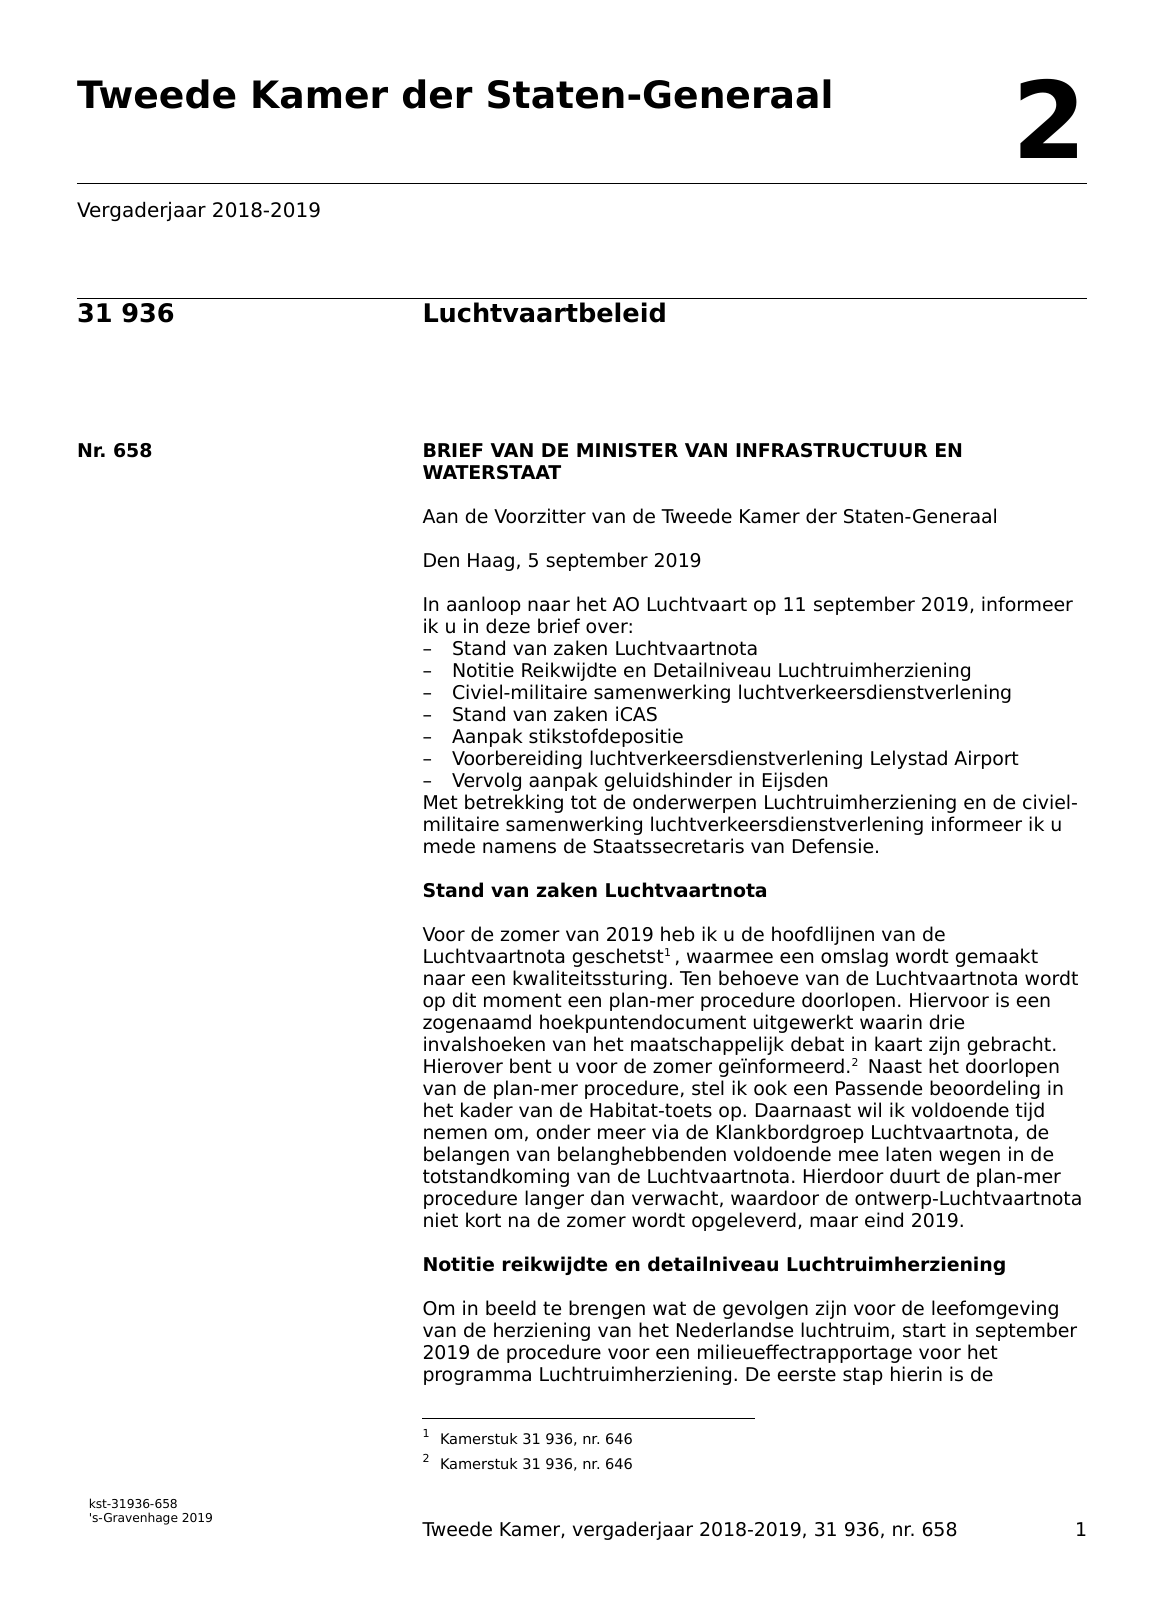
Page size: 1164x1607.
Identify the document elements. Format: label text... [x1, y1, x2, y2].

subtitle Notitie reikwijdte en detailniveau Luchtruimherziening [422, 1254, 1087, 1276]
text 's-Gravenhage 2019 [88, 1511, 323, 1525]
text – Vervolg aanpak geluidshinder in Eijsden [422, 770, 1087, 792]
text – Stand van zaken Luchtvaartnota [422, 638, 1087, 660]
text – Notitie Reikwijdte en Detailniveau Luchtruimherziening [422, 660, 1087, 682]
table_header 2 [886, 59, 1087, 183]
subtitle Nr. 658 BRIEF VAN DE MINISTER VAN INFRASTRUCTUUR EN WATERSTAAT [77, 440, 1087, 484]
subtitle Stand van zaken Luchtvaartnota [422, 880, 1087, 902]
text – Voorbereiding luchtverkeersdienstverlening Lelystad Airport [422, 748, 1087, 770]
text Om in beeld te brengen wat de gevolgen zijn voor de leefomgeving van de herziening van het Nederlandse luchtruim, start in september 2019 de procedure voor een milieueffectrapportage voor het programma Luchtruimherziening. De eerste stap hierin is de [422, 1298, 1087, 1386]
text – Civiel-militaire samenwerking luchtverkeersdienstverlening [422, 682, 1087, 704]
text Den Haag, 5 september 2019 [422, 550, 1087, 572]
subtitle 31 936 Luchtvaartbeleid [77, 299, 1087, 329]
text Kamerstuk 31 936, nr. 646 [422, 1452, 1087, 1474]
text Kamerstuk 31 936, nr. 646 [422, 1427, 1087, 1449]
text Voor de zomer van 2019 heb ik u de hoofdlijnen van de Luchtvaartnota geschetst, waarmee een omslag wordt gemaakt naar een kwaliteitssturing. Ten behoeve van de Luchtvaartnota wordt op dit moment een plan-mer procedure doorlopen. Hiervoor is een zogenaamd hoekpuntendocument uitgewerkt waarin drie invalshoeken van het maatschappelijk debat in kaart zijn gebracht. Hierover bent u voor de zomer geïnformeerd. Naast het doorlopen van de plan-mer procedure, stel ik ook een Passende beoordeling in het kader van de Habitat-toets op. Daarnaast wil ik voldoende tijd nemen om, onder meer via de Klankbordgroep Luchtvaartnota, de belangen van belanghebbenden voldoende mee laten wegen in de totstandkoming van de Luchtvaartnota. Hierdoor duurt de plan-mer procedure langer dan verwacht, waardoor de ontwerp-Luchtvaartnota niet kort na de zomer wordt opgeleverd, maar eind 2019. [422, 924, 1087, 1232]
table_header Tweede Kamer der Staten-Generaal [77, 59, 886, 183]
text – Stand van zaken iCAS [422, 704, 1087, 726]
table_cell Vergaderjaar 2018-2019 [77, 184, 1087, 298]
text – Aanpak stikstofdepositie [422, 726, 1087, 748]
text In aanloop naar het AO Luchtvaart op 11 september 2019, informeer ik u in deze brief over: [422, 594, 1087, 638]
text Met betrekking tot de onderwerpen Luchtruimherziening en de civiel-militaire samenwerking luchtverkeersdienstverlening informeer ik u mede namens de Staatssecretaris van Defensie. [422, 792, 1087, 858]
text kst-31936-658 [88, 1497, 323, 1511]
text Aan de Voorzitter van de Tweede Kamer der Staten-Generaal [422, 506, 1087, 528]
